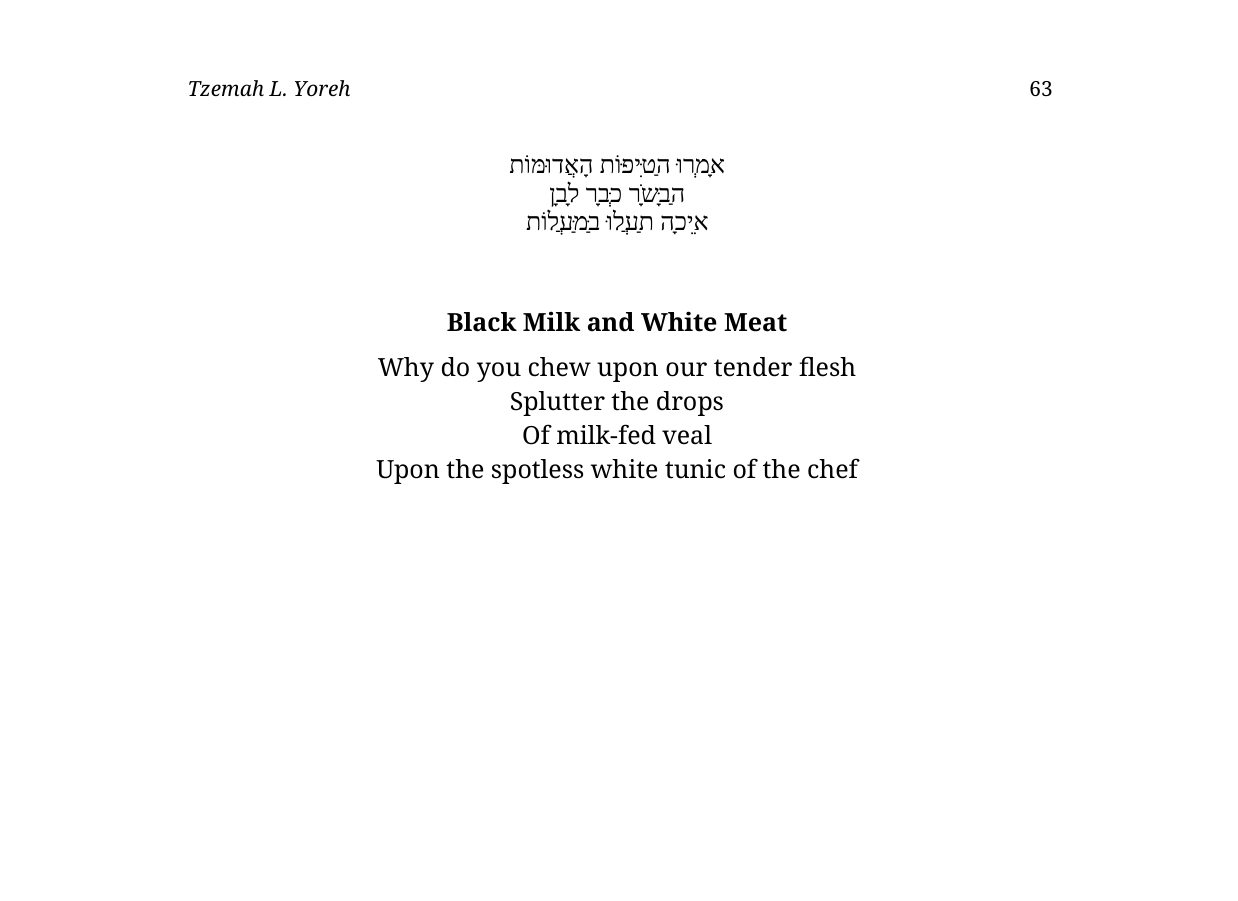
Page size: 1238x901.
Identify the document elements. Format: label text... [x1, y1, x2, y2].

table_cell הַבָּשָׂר כְּבָר לָבָן [176, 179, 1058, 207]
table_cell Of milk-fed veal Upon the spotless white tunic of the chef [176, 418, 1058, 724]
table_cell Splutter the drops [176, 384, 1058, 418]
table_header Black Milk and White Meat Why do you chew upon our tender flesh [176, 304, 1058, 384]
table_cell אָמְרוּ הַטִּיפּוֹת הָאֲדוּמּוֹת [176, 150, 1058, 179]
table_cell אֵיכָה תַעֲלוּ בַּמַּעֲלוֹת [176, 208, 1058, 236]
